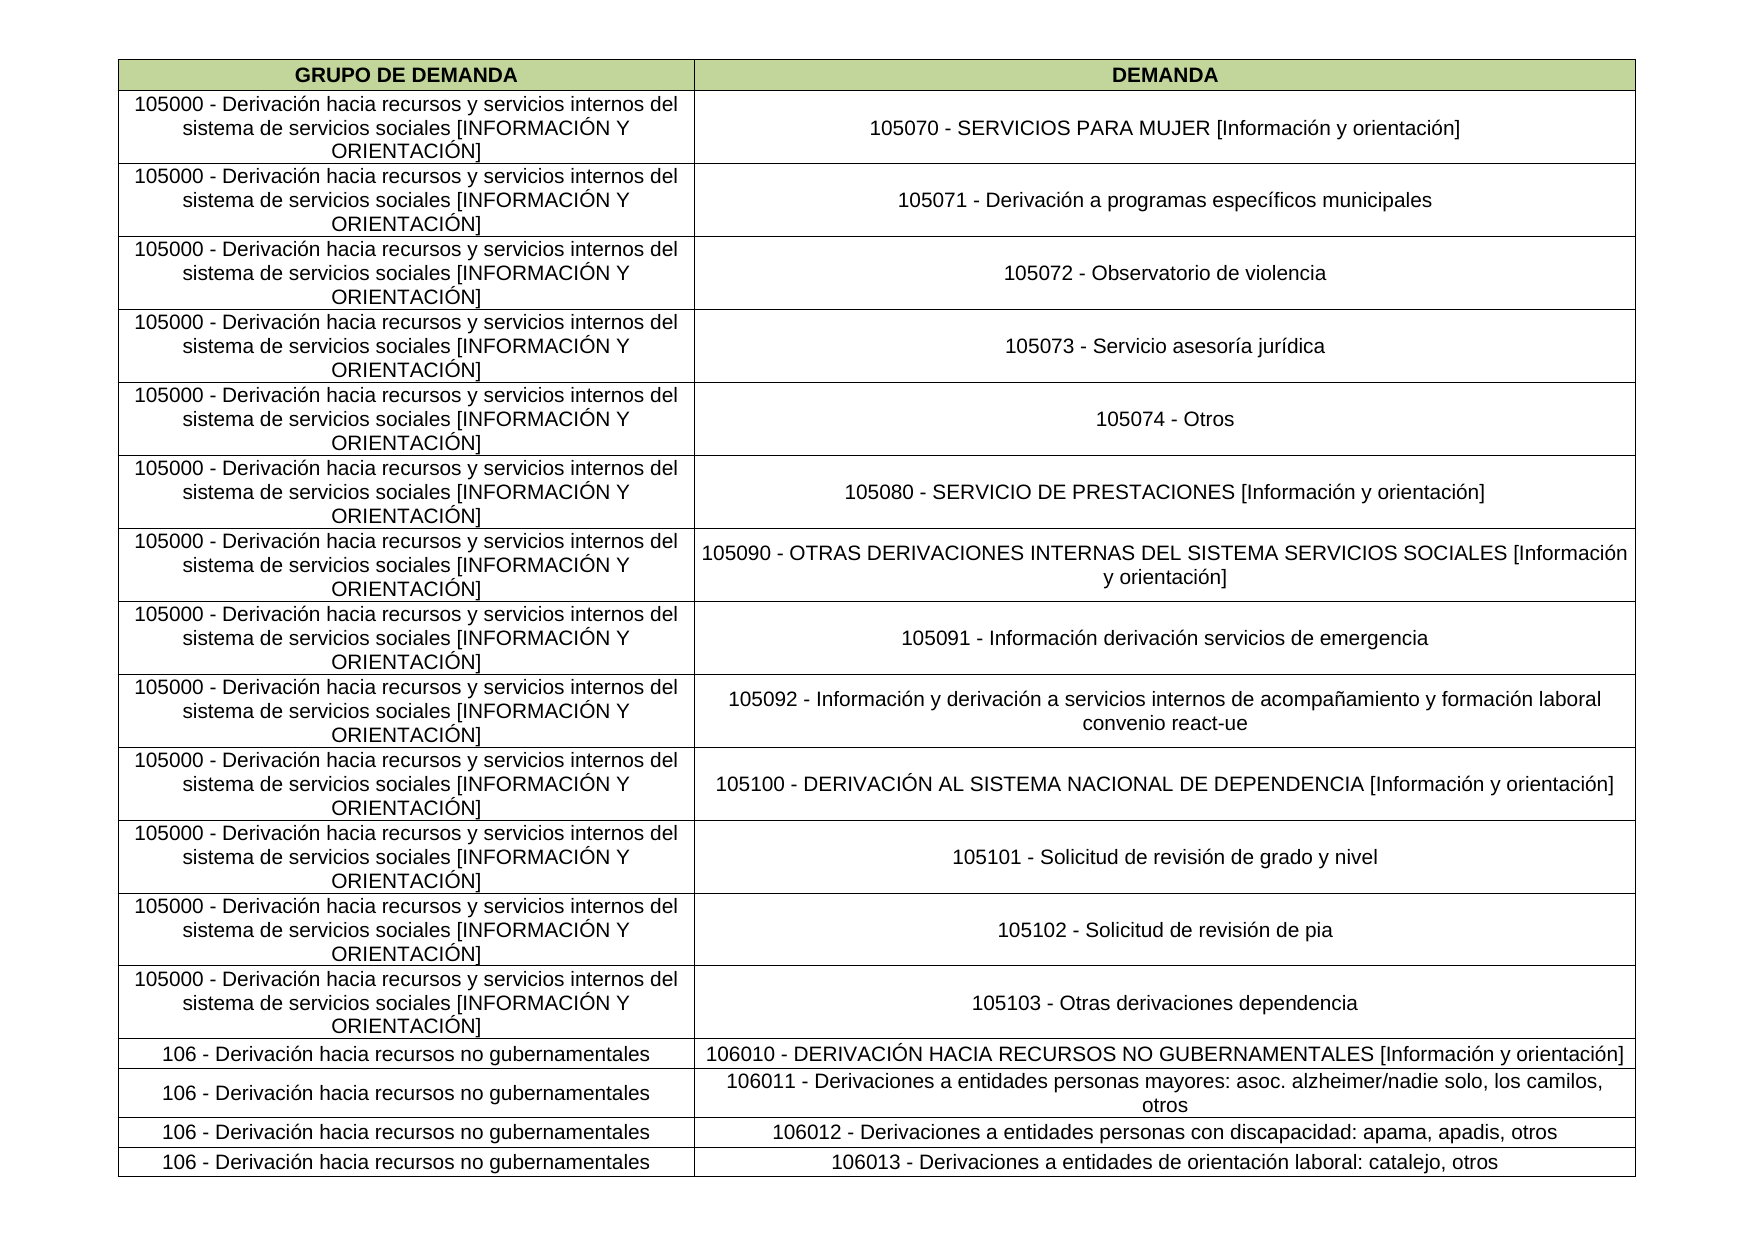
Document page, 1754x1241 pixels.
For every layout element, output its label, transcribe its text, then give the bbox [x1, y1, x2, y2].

table_cell 105000 - Derivación hacia recursos y servicios internos del sistema de servicios sociales [INFORMACIÓN Y ORIENTACIÓN] [119, 237, 694, 309]
table_cell 105073 - Servicio asesoría jurídica [695, 310, 1635, 382]
table_cell 106 - Derivación hacia recursos no gubernamentales [119, 1148, 694, 1176]
table_cell 105000 - Derivación hacia recursos y servicios internos del sistema de servicios sociales [INFORMACIÓN Y ORIENTACIÓN] [119, 310, 694, 382]
table_cell 105092 - Información y derivación a servicios internos de acompañamiento y formación laboral convenio react-ue [695, 675, 1635, 747]
table_cell 105000 - Derivación hacia recursos y servicios internos del sistema de servicios sociales [INFORMACIÓN Y ORIENTACIÓN] [119, 383, 694, 455]
table_header GRUPO DE DEMANDA [119, 60, 694, 90]
table_cell 106 - Derivación hacia recursos no gubernamentales [119, 1039, 694, 1068]
table_cell 106 - Derivación hacia recursos no gubernamentales [119, 1118, 694, 1147]
table_cell 106012 - Derivaciones a entidades personas con discapacidad: apama, apadis, otros [695, 1118, 1635, 1147]
table_cell 105000 - Derivación hacia recursos y servicios internos del sistema de servicios sociales [INFORMACIÓN Y ORIENTACIÓN] [119, 966, 694, 1038]
table_cell 105000 - Derivación hacia recursos y servicios internos del sistema de servicios sociales [INFORMACIÓN Y ORIENTACIÓN] [119, 748, 694, 819]
table_cell 105000 - Derivación hacia recursos y servicios internos del sistema de servicios sociales [INFORMACIÓN Y ORIENTACIÓN] [119, 821, 694, 892]
table_cell 106010 - DERIVACIÓN HACIA RECURSOS NO GUBERNAMENTALES [Información y orientación] [695, 1039, 1635, 1068]
table_cell 106 - Derivación hacia recursos no gubernamentales [119, 1069, 694, 1117]
table_cell 105100 - DERIVACIÓN AL SISTEMA NACIONAL DE DEPENDENCIA [Información y orientación] [695, 748, 1635, 819]
table_cell 105074 - Otros [695, 383, 1635, 455]
table_cell 105000 - Derivación hacia recursos y servicios internos del sistema de servicios sociales [INFORMACIÓN Y ORIENTACIÓN] [119, 529, 694, 601]
table_header DEMANDA [695, 60, 1635, 90]
table_cell 106011 - Derivaciones a entidades personas mayores: asoc. alzheimer/nadie solo, los camilos, otros [695, 1069, 1635, 1117]
table_cell 105000 - Derivación hacia recursos y servicios internos del sistema de servicios sociales [INFORMACIÓN Y ORIENTACIÓN] [119, 602, 694, 674]
table_cell 106013 - Derivaciones a entidades de orientación laboral: catalejo, otros [695, 1148, 1635, 1176]
table_cell 105072 - Observatorio de violencia [695, 237, 1635, 309]
table_cell 105090 - OTRAS DERIVACIONES INTERNAS DEL SISTEMA SERVICIOS SOCIALES [Información y orientación] [695, 529, 1635, 601]
table_cell 105000 - Derivación hacia recursos y servicios internos del sistema de servicios sociales [INFORMACIÓN Y ORIENTACIÓN] [119, 91, 694, 163]
table_cell 105071 - Derivación a programas específicos municipales [695, 164, 1635, 236]
table_cell 105000 - Derivación hacia recursos y servicios internos del sistema de servicios sociales [INFORMACIÓN Y ORIENTACIÓN] [119, 456, 694, 528]
table_cell 105000 - Derivación hacia recursos y servicios internos del sistema de servicios sociales [INFORMACIÓN Y ORIENTACIÓN] [119, 164, 694, 236]
table_cell 105091 - Información derivación servicios de emergencia [695, 602, 1635, 674]
table_cell 105103 - Otras derivaciones dependencia [695, 966, 1635, 1038]
table_cell 105070 - SERVICIOS PARA MUJER [Información y orientación] [695, 91, 1635, 163]
table_cell 105102 - Solicitud de revisión de pia [695, 894, 1635, 965]
table_cell 105101 - Solicitud de revisión de grado y nivel [695, 821, 1635, 892]
table_cell 105000 - Derivación hacia recursos y servicios internos del sistema de servicios sociales [INFORMACIÓN Y ORIENTACIÓN] [119, 675, 694, 747]
table_cell 105000 - Derivación hacia recursos y servicios internos del sistema de servicios sociales [INFORMACIÓN Y ORIENTACIÓN] [119, 894, 694, 965]
table_cell 105080 - SERVICIO DE PRESTACIONES [Información y orientación] [695, 456, 1635, 528]
